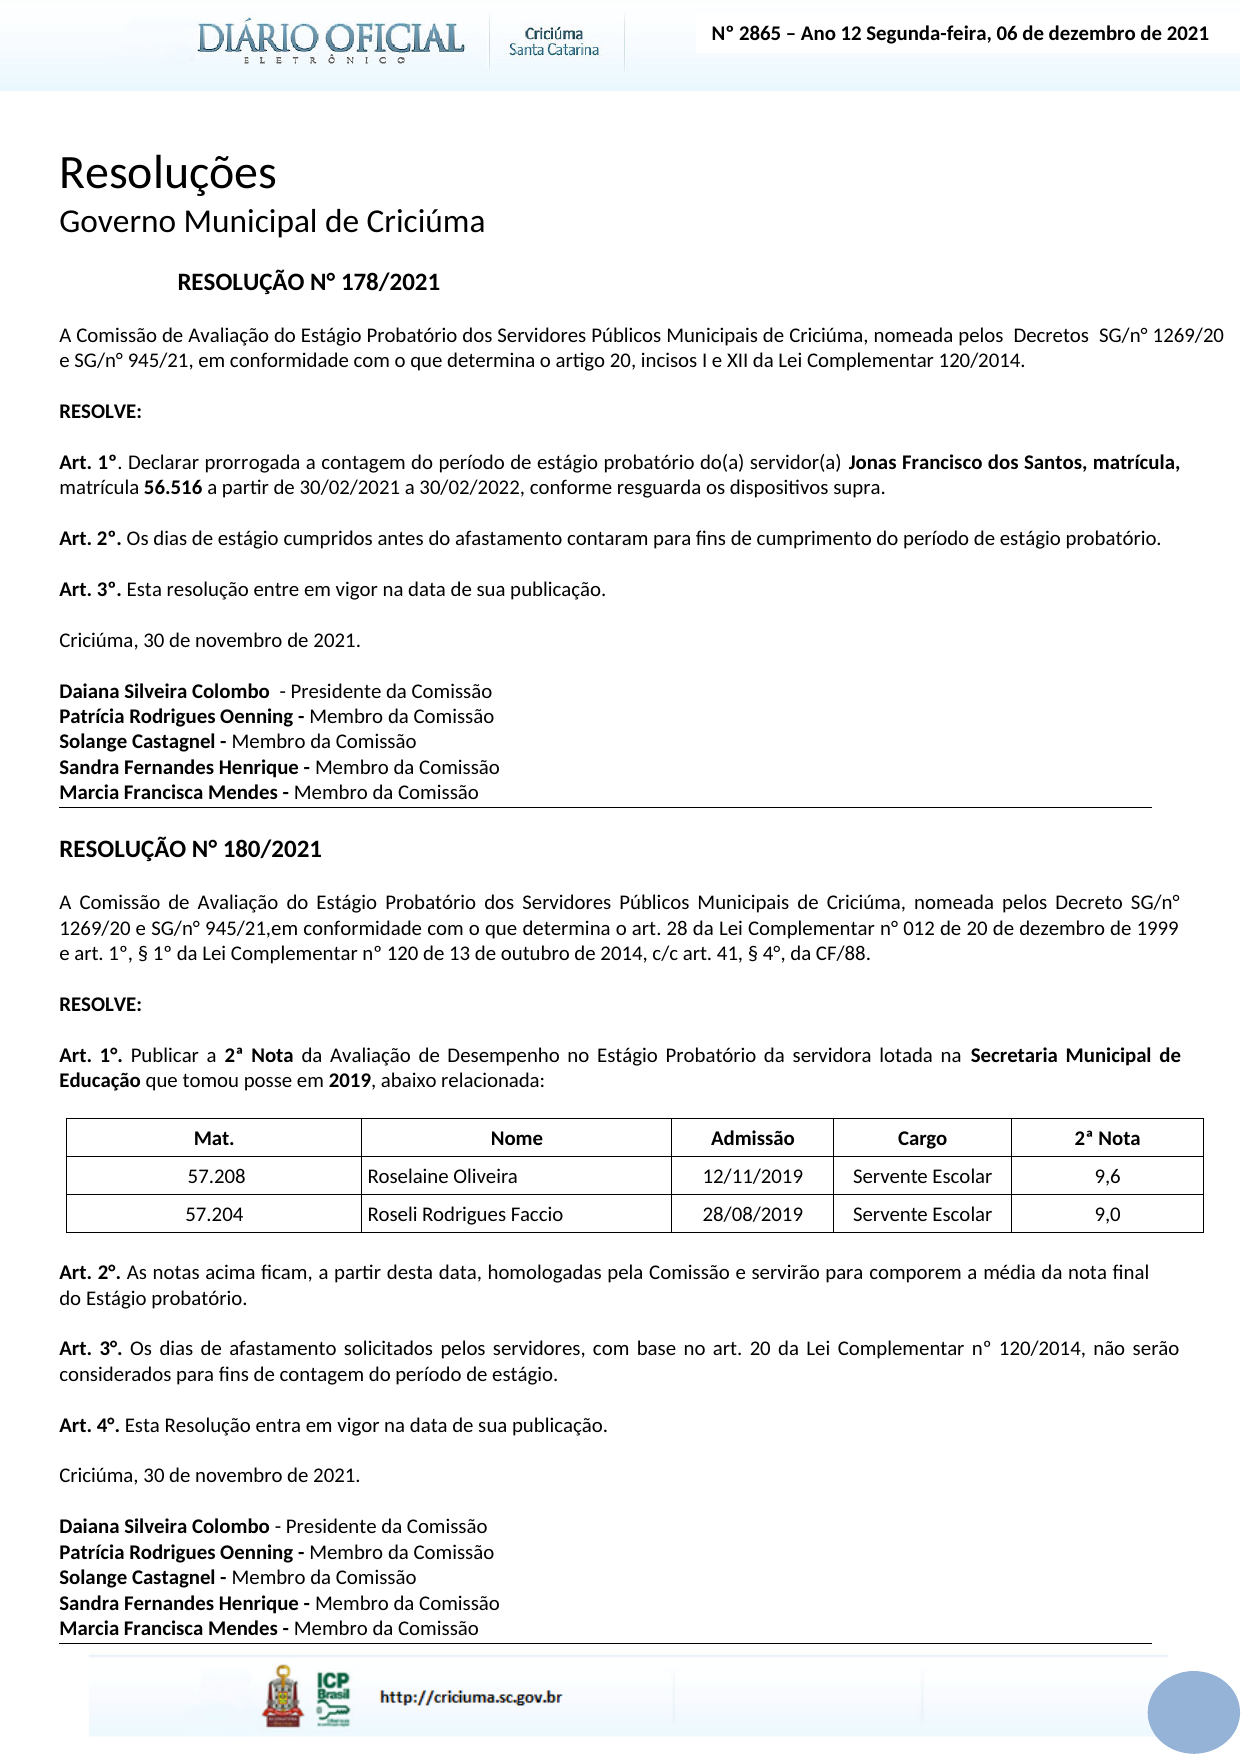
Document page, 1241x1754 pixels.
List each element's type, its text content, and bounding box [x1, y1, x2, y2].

text Criciúma, 30 de novembro de 2021. [59, 627, 1181, 652]
text Criciúma, 30 de novembro de 2021. [59, 1463, 1181, 1488]
text Art. 1º. Declarar prorrogada a contagem do período de estágio probatório do(a) servidor(a) Jonas Francisco dos Santos, matrícula, matrícula 56.516 a partir de 30/02/2021 a 30/02/2022, conforme resguarda os dispositivos supra. [59, 449, 1181, 500]
table_cell 57.204 [67, 1195, 361, 1232]
text Solange Castagnel - Membro da Comissão [59, 1564, 1181, 1590]
table_cell Servente Escolar [834, 1195, 1011, 1232]
table_header 2ª Nota [1012, 1119, 1203, 1156]
table_cell 57.208 [67, 1157, 361, 1194]
text Art. 1°. Publicar a 2ª Nota da Avaliação de Desempenho no Estágio Probatório da servidora lotada na Secretaria Municipal de Educação que tomou posse em 2019, abaixo relacionada: [59, 1042, 1181, 1093]
text A Comissão de Avaliação do Estágio Probatório dos Servidores Públicos Municipais de Criciúma, nomeada pelos Decretos SG/n° 1269/20 e SG/n° 945/21, em conformidade com o que determina o artigo 20, incisos I e XII da Lei Complementar 120/2014. [59, 322, 1226, 373]
text Art. 3°. Os dias de afastamento solicitados pelos servidores, com base no art. 20 da Lei Complementar nº 120/2014, não serão considerados para fins de contagem do período de estágio. [59, 1336, 1181, 1386]
text Art. 3º. Esta resolução entre em vigor na data de sua publicação. [59, 576, 1181, 602]
table_cell 9,6 [1012, 1157, 1203, 1194]
text RESOLVE: [59, 991, 1181, 1017]
table_header Admissão [672, 1119, 833, 1156]
table_cell 12/11/2019 [672, 1157, 833, 1194]
table_header Mat. [67, 1119, 361, 1156]
table_cell Roselaine Oliveira [362, 1157, 671, 1194]
text Art. 2º. Os dias de estágio cumpridos antes do afastamento contaram para fins de cumprimento do período de estágio probatório. [59, 525, 1181, 551]
text Governo Municipal de Criciúma [59, 200, 1181, 241]
text Marcia Francisca Mendes - Membro da Comissão [59, 1615, 1152, 1643]
text RESOLVE: [59, 398, 1181, 424]
text RESOLUÇÃO N° 180/2021 [59, 833, 1181, 864]
table_cell Roseli Rodrigues Faccio [362, 1195, 671, 1232]
table_header Nome [362, 1119, 671, 1156]
text A Comissão de Avaliação do Estágio Probatório dos Servidores Públicos Municipais de Criciúma, nomeada pelos Decreto SG/n° 1269/20 e SG/n° 945/21,em conformidade com o que determina o art. 28 da Lei Complementar n° 012 de 20 de dezembro de 1999 e art. 1º, § 1º da Lei Complementar nº 120 de 13 de outubro de 2014, c/c art. 41, § 4°, da CF/88. [59, 889, 1181, 966]
table_cell Servente Escolar [834, 1157, 1011, 1194]
text Patrícia Rodrigues Oenning - Membro da Comissão [59, 703, 1181, 729]
text Art. 4°. Esta Resolução entra em vigor na data de sua publicação. [59, 1412, 1181, 1437]
table_cell 28/08/2019 [672, 1195, 833, 1232]
table_header Cargo [834, 1119, 1011, 1156]
text Art. 2°. As notas acima ficam, a partir desta data, homologadas pela Comissão e servirão para comporem a média da nota final do Estágio probatório. [59, 1259, 1151, 1310]
text Patrícia Rodrigues Oenning - Membro da Comissão [59, 1539, 1181, 1564]
text Resoluções [59, 141, 1181, 200]
text Sandra Fernandes Henrique - Membro da Comissão [59, 754, 1181, 779]
text Marcia Francisca Mendes - Membro da Comissão [59, 779, 1152, 807]
text Solange Castagnel - Membro da Comissão [59, 729, 1181, 754]
table_cell 9,0 [1012, 1195, 1203, 1232]
text RESOLUÇÃO N° 178/2021 [59, 266, 1181, 297]
text Daiana Silveira Colombo - Presidente da Comissão [59, 1513, 1181, 1539]
text Sandra Fernandes Henrique - Membro da Comissão [59, 1590, 1181, 1615]
text Daiana Silveira Colombo - Presidente da Comissão [59, 678, 1181, 703]
